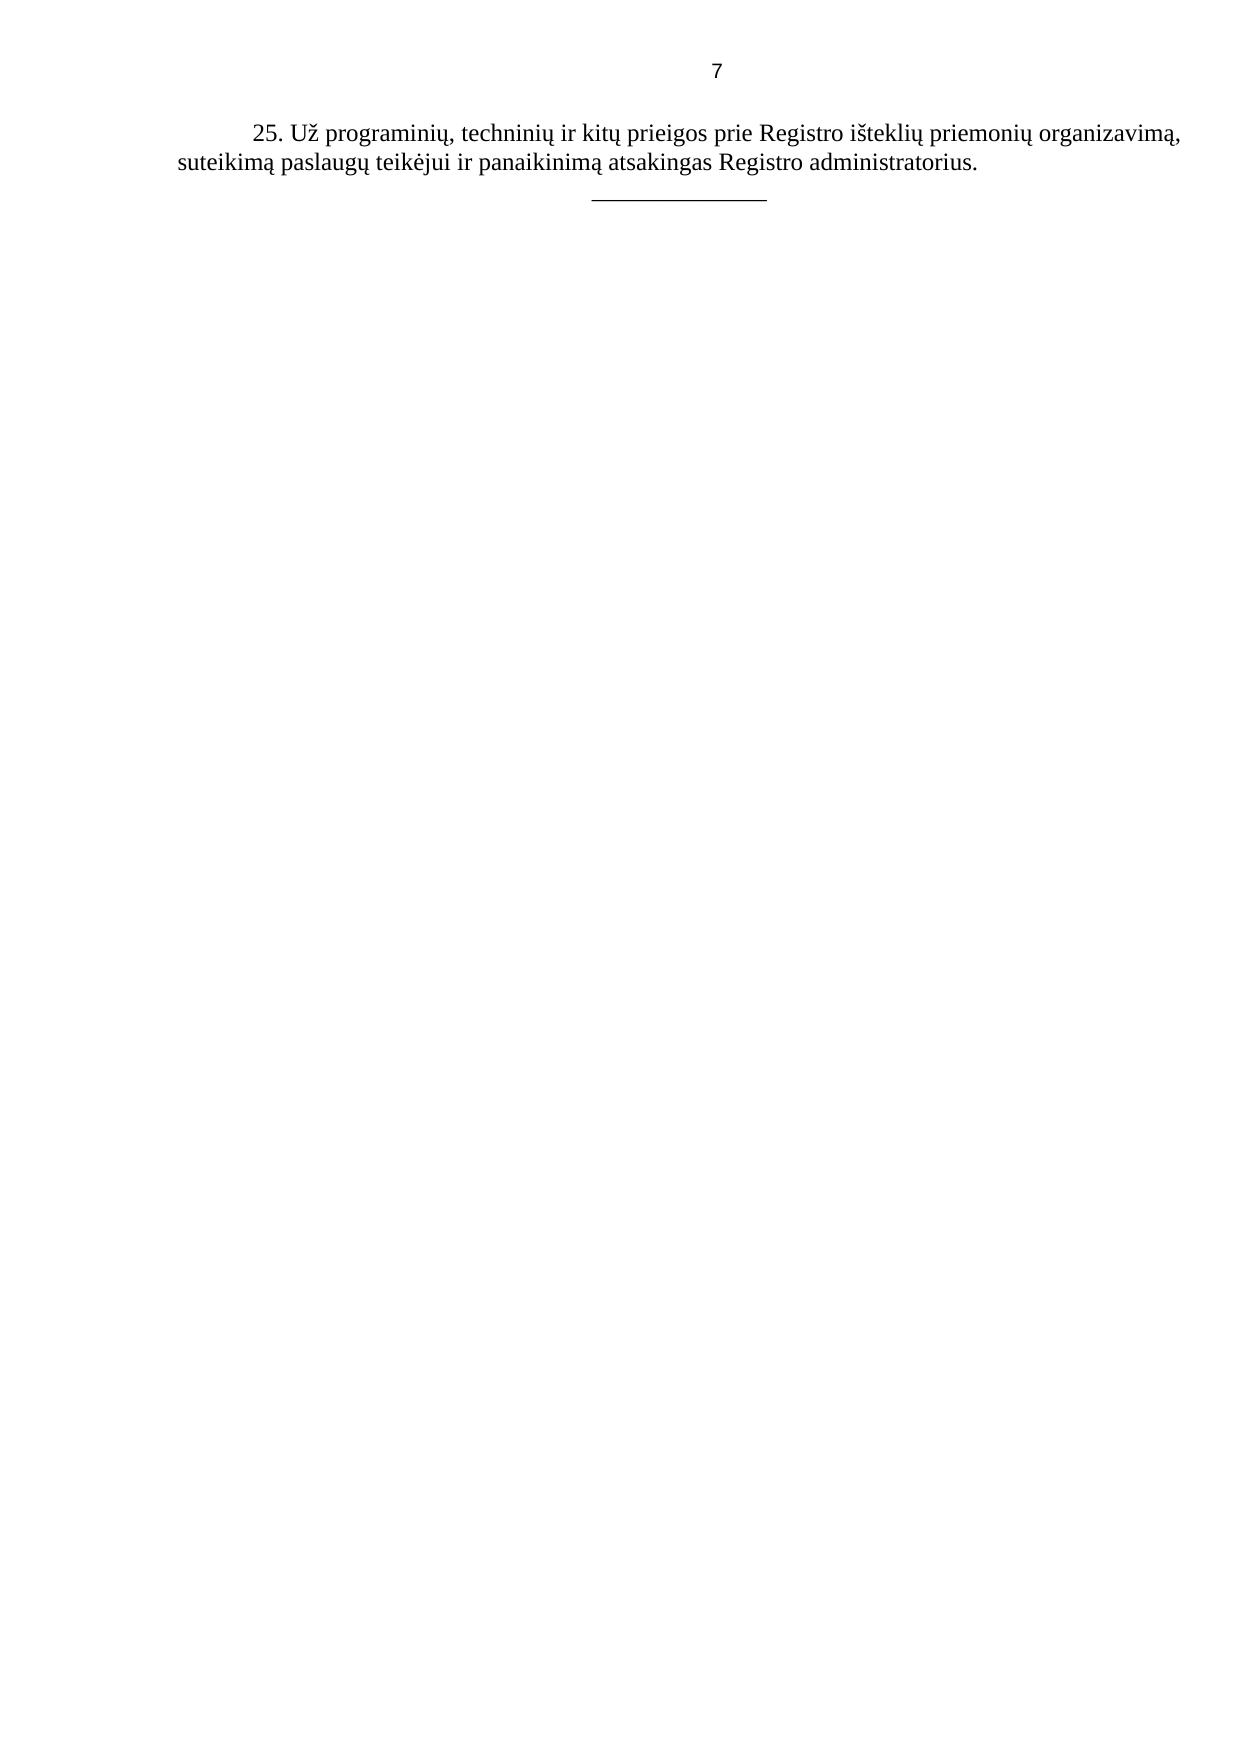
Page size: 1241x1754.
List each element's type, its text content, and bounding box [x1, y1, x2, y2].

text 25. Už programinių, techninių ir kitų prieigos prie Registro išteklių priemonių organizavimą, suteikimą paslaugų teikėjui ir panaikinimą atsakingas Registro administratorius. [177, 118, 1181, 176]
text ______________ [177, 176, 1181, 204]
